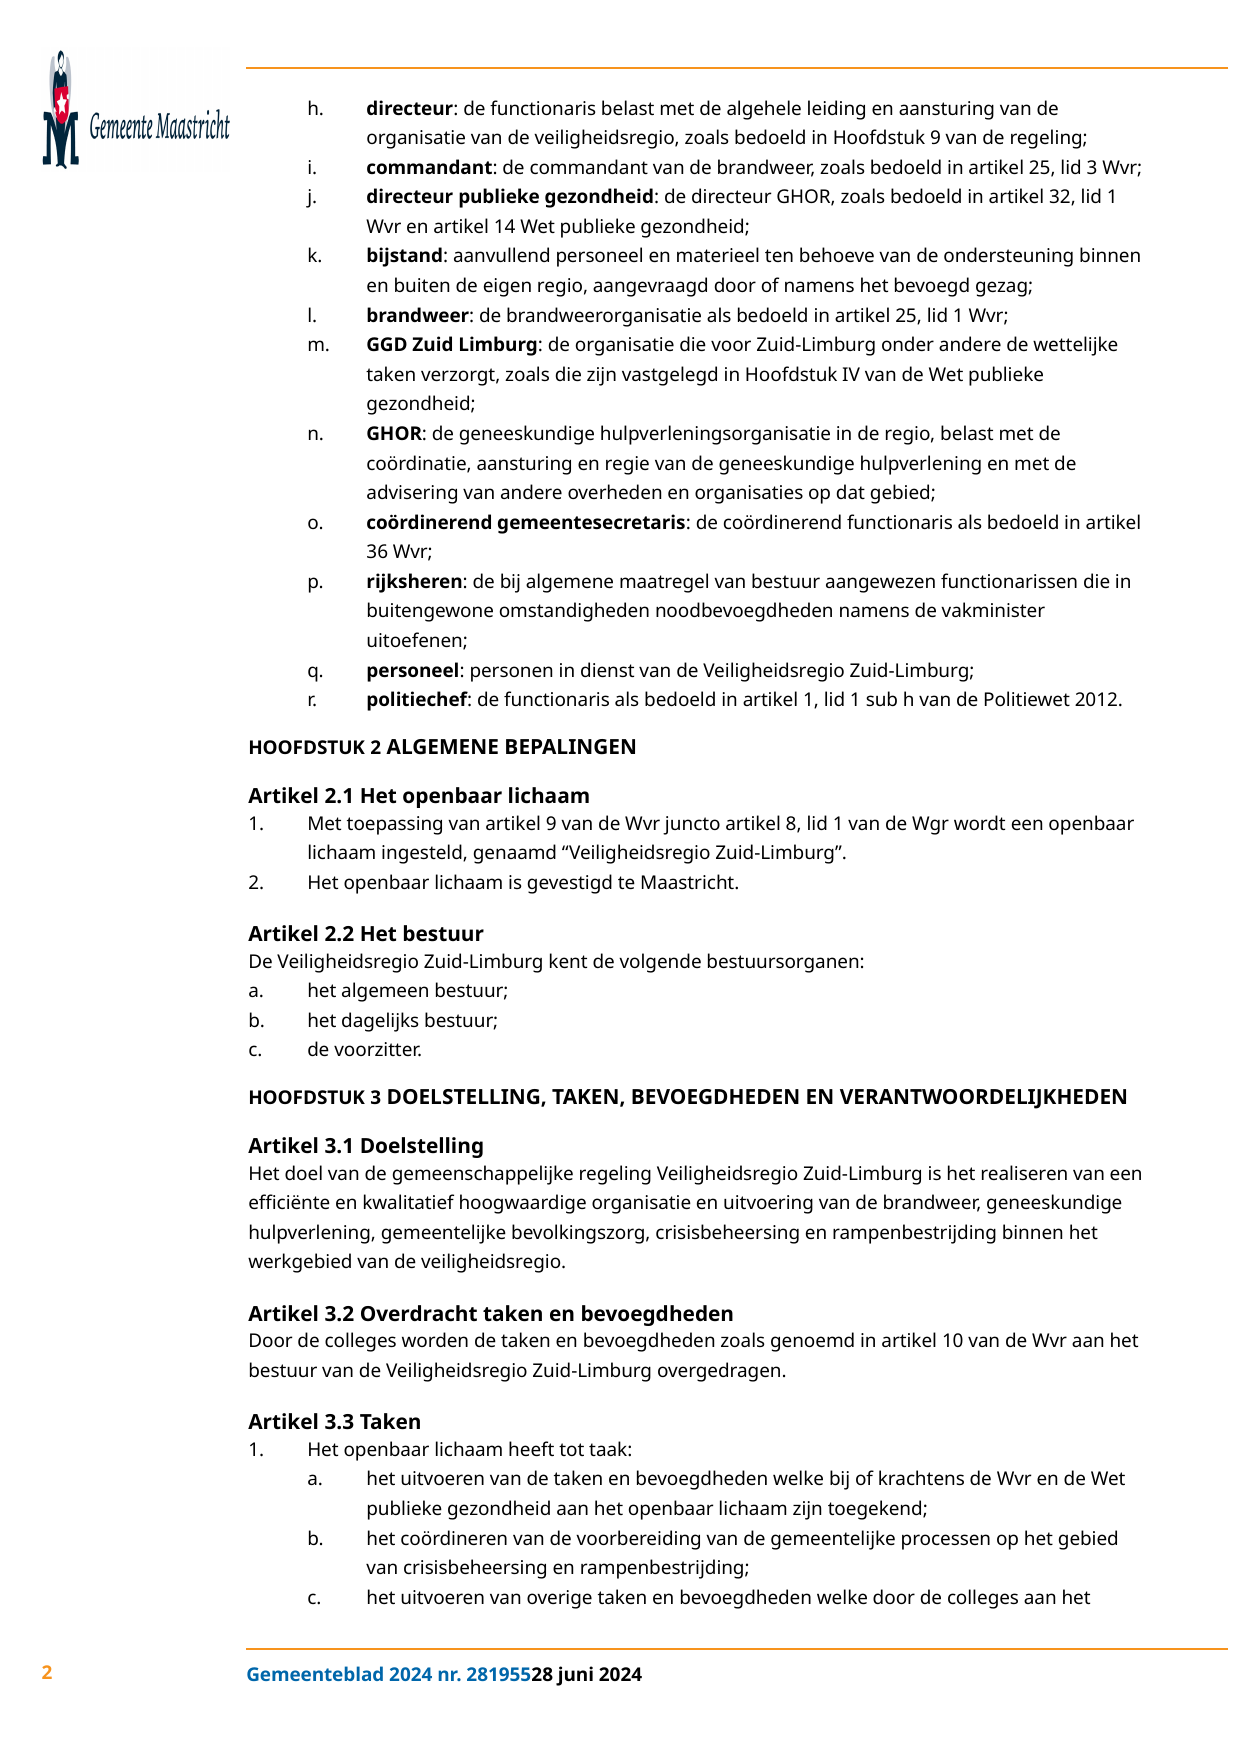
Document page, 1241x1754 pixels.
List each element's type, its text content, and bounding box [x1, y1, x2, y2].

list politiechef: de functionaris als bedoeld in artikel 1, lid 1 sub h van de Politiewet 2012. [307, 686, 1152, 712]
text Het doel van de gemeenschappelijke regeling Veiligheidsregio Zuid-Limburg is het realiseren van een efficiënte en kwalitatief hoogwaardige organisatie en uitvoering van de brandweer, geneeskundige hulpverlening, gemeentelijke bevolkingszorg, crisisbeheersing en rampenbestrijding binnen het werkgebied van de veiligheidsregio. [248, 1160, 1152, 1274]
list personeel: personen in dienst van de Veiligheidsregio Zuid-Limburg; [307, 657, 1152, 683]
list de voorzitter. [248, 1037, 1152, 1062]
list coördinerend gemeentesecretaris: de coördinerend functionaris als bedoeld in artikel 36 Wvr; [307, 509, 1152, 564]
list Met toepassing van artikel 9 van de Wvr juncto artikel 8, lid 1 van de Wgr wordt een openbaar lichaam ingesteld, genaamd “Veiligheidsregio Zuid-Limburg”. [248, 810, 1152, 865]
text Artikel 3.2 Overdracht taken en bevoegdheden [248, 1299, 1152, 1327]
text Artikel 3.1 Doelstelling [248, 1131, 1152, 1160]
text Door de colleges worden de taken en bevoegdheden zoals genoemd in artikel 10 van de Wvr aan het bestuur van de Veiligheidsregio Zuid-Limburg overgedragen. [248, 1327, 1152, 1383]
text Artikel 2.2 Het bestuur [248, 919, 1152, 948]
list Het openbaar lichaam heeft tot taak: [248, 1436, 1152, 1462]
list GHOR: de geneeskundige hulpverleningsorganisatie in de regio, belast met de coördinatie, aansturing en regie van de geneeskundige hulpverlening en met de advisering van andere overheden en organisaties op dat gebied; [307, 420, 1152, 505]
list directeur: de functionaris belast met de algehele leiding en aansturing van de organisatie van de veiligheidsregio, zoals bedoeld in Hoofdstuk 9 van de regeling; [307, 95, 1152, 150]
list het algemeen bestuur; [248, 977, 1152, 1003]
text Artikel 3.3 Taken [248, 1407, 1152, 1436]
list het uitvoeren van overige taken en bevoegdheden welke door de colleges aan het [307, 1584, 1152, 1609]
list directeur publieke gezondheid: de directeur GHOR, zoals bedoeld in artikel 32, lid 1 Wvr en artikel 14 Wet publieke gezondheid; [307, 183, 1152, 239]
picture [41, 47, 231, 172]
list brandweer: de brandweerorganisatie als bedoeld in artikel 25, lid 1 Wvr; [307, 302, 1152, 328]
text De Veiligheidsregio Zuid-Limburg kent de volgende bestuursorganen: [248, 948, 1152, 973]
list Het openbaar lichaam is gevestigd te Maastricht. [248, 869, 1152, 895]
list het dagelijks bestuur; [248, 1007, 1152, 1033]
text HOOFDSTUK 2 ALGEMENE BEPALINGEN [248, 732, 1152, 761]
text Artikel 2.1 Het openbaar lichaam [248, 781, 1152, 810]
list commandant: de commandant van de brandweer, zoals bedoeld in artikel 25, lid 3 Wvr; [307, 154, 1152, 180]
list het coördineren van de voorbereiding van de gemeentelijke processen op het gebied van crisisbeheersing en rampenbestrijding; [307, 1525, 1152, 1580]
list GGD Zuid Limburg: de organisatie die voor Zuid-Limburg onder andere de wettelijke taken verzorgt, zoals die zijn vastgelegd in Hoofdstuk IV van de Wet publieke gezondheid; [307, 331, 1152, 416]
text HOOFDSTUK 3 DOELSTELLING, TAKEN, BEVOEGDHEDEN EN VERANTWOORDELIJKHEDEN [248, 1082, 1152, 1111]
list het uitvoeren van de taken en bevoegdheden welke bij of krachtens de Wvr en de Wet publieke gezondheid aan het openbaar lichaam zijn toegekend; [307, 1466, 1152, 1521]
list rijksheren: de bij algemene maatregel van bestuur aangewezen functionarissen die in buitengewone omstandigheden noodbevoegdheden namens de vakminister uitoefenen; [307, 568, 1152, 653]
list bijstand: aanvullend personeel en materieel ten behoeve van de ondersteuning binnen en buiten de eigen regio, aangevraagd door of namens het bevoegd gezag; [307, 243, 1152, 298]
